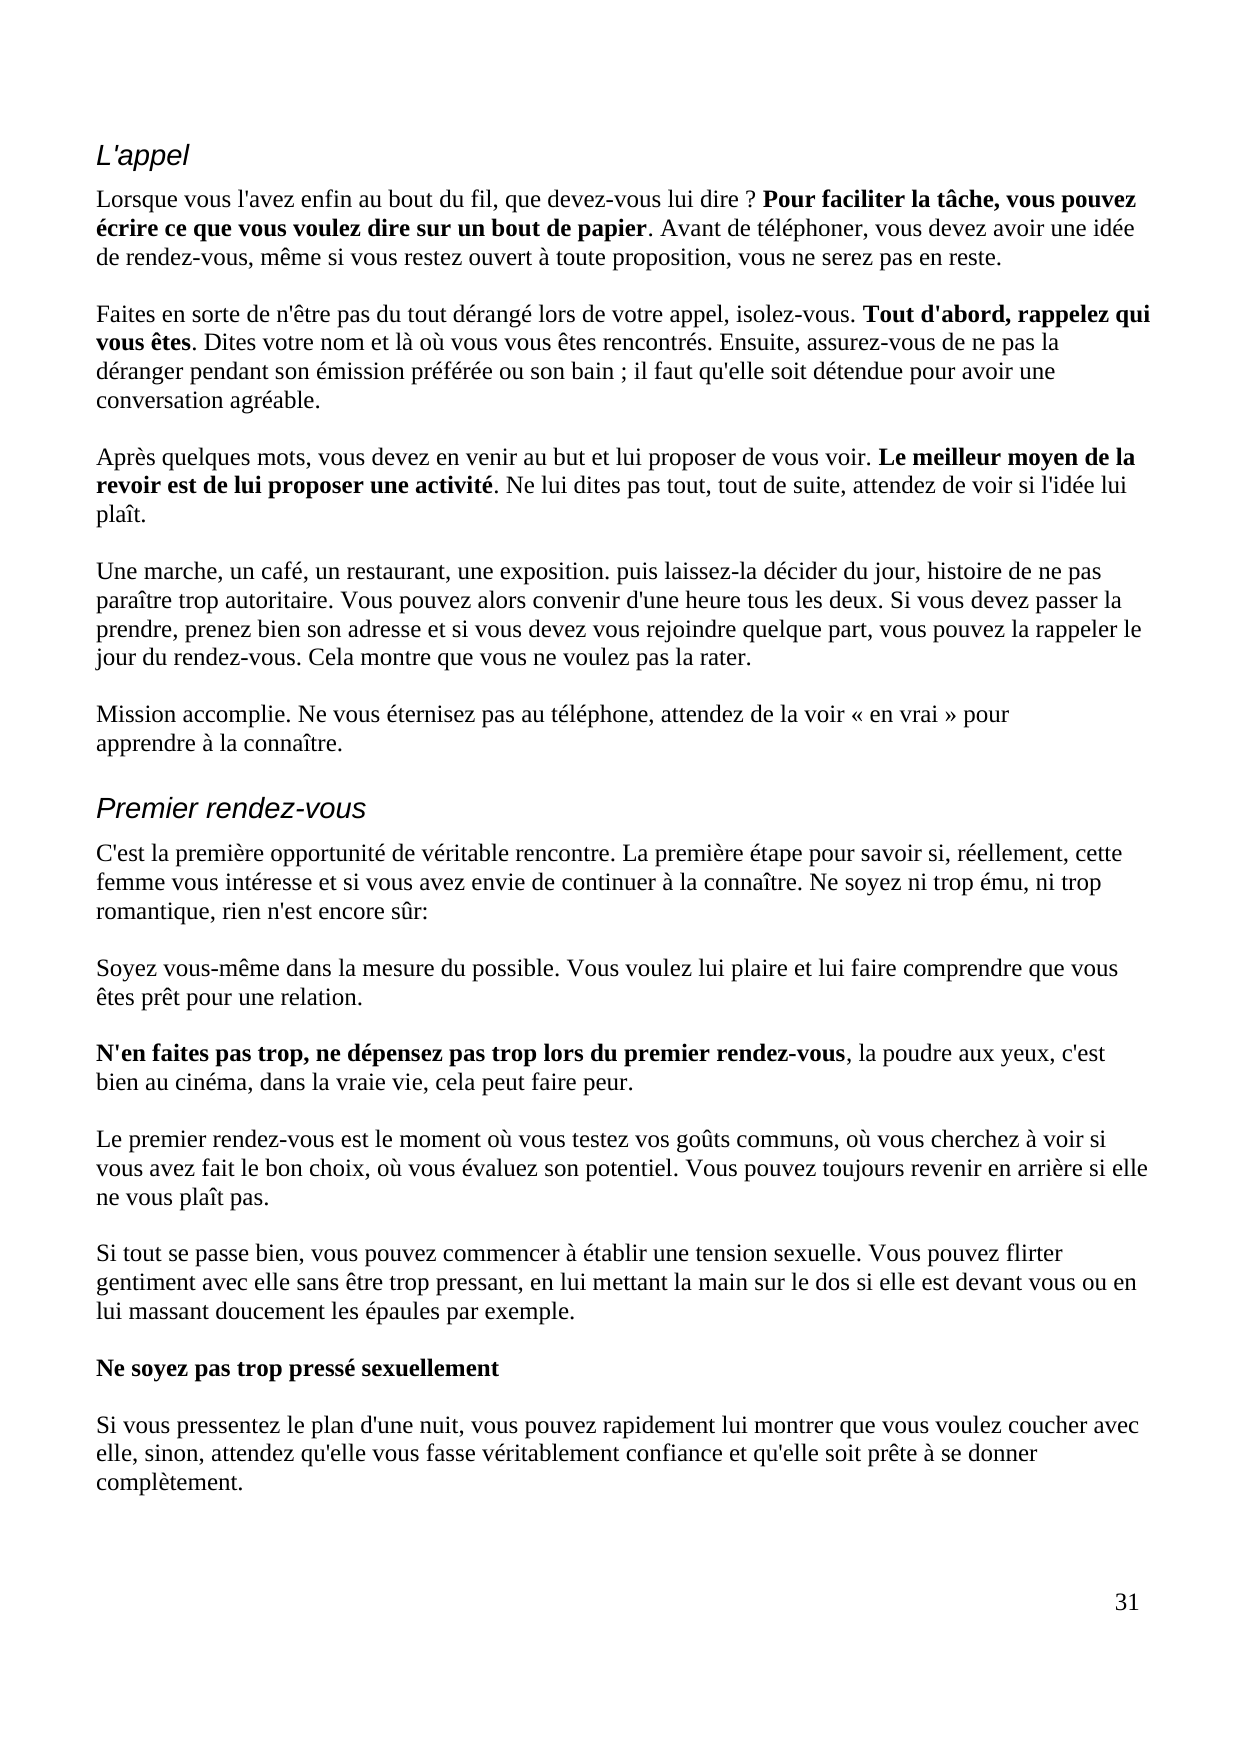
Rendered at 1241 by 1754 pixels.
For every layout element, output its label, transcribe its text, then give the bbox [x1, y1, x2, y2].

text Mission accomplie. Ne vous éternisez pas au téléphone, attendez de la voir « en vrai » pour apprendre à la connaître. [96, 699, 1080, 757]
text Soyez vous-même dans la mesure du possible. Vous voulez lui plaire et lui faire comprendre que vous êtes prêt pour une relation. [96, 953, 1142, 1010]
text Si vous pressentez le plan d'une nuit, vous pouvez rapidement lui montrer que vous voulez coucher avec elle, sinon, attendez qu'elle vous fasse véritablement confiance et qu'elle soit prête à se donner complètement. [96, 1410, 1160, 1496]
text Lorsque vous l'avez enfin au bout du fil, que devez-vous lui dire ? Pour faciliter la tâche, vous pouvez écrire ce que vous voulez dire sur un bout de papier. Avant de téléphoner, vous devez avoir une idée de rendez-vous, même si vous restez ouvert à toute proposition, vous ne serez pas en reste. [96, 184, 1160, 271]
text C'est la première opportunité de véritable rencontre. La première étape pour savoir si, réellement, cette femme vous intéresse et si vous avez envie de continuer à la connaître. Ne soyez ni trop ému, ni trop romantique, rien n'est encore sûr: [96, 838, 1160, 925]
text Ne soyez pas trop pressé sexuellement [96, 1353, 1173, 1382]
text Après quelques mots, vous devez en venir au but et lui proposer de vous voir. Le meilleur moyen de la revoir est de lui proposer une activité. Ne lui dites pas tout, tout de suite, attendez de voir si l'idée lui plaît. [96, 442, 1165, 528]
text 31 [96, 1587, 1173, 1616]
text Faites en sorte de n'être pas du tout dérangé lors de votre appel, isolez-vous. Tout d'abord, rappelez qui vous êtes. Dites votre nom et là où vous vous êtes rencontrés. Ensuite, assurez-vous de ne pas la déranger pendant son émission préférée ou son bain ; il faut qu'elle soit détendue pour avoir une conversation agréable. [96, 299, 1151, 414]
text Si tout se passe bien, vous pouvez commencer à établir une tension sexuelle. Vous pouvez flirter gentiment avec elle sans être trop pressant, en lui mettant la main sur le dos si elle est devant vous ou en lui massant doucement les épaules par exemple. [96, 1238, 1151, 1325]
text N'en faites pas trop, ne dépensez pas trop lors du premier rendez-vous, la poudre aux yeux, c'est bien au cinéma, dans la vraie vie, cela peut faire peur. [96, 1038, 1134, 1096]
text Premier rendez-vous [96, 792, 1173, 825]
text Le premier rendez-vous est le moment où vous testez vos goûts communs, où vous cherchez à voir si vous avez fait le bon choix, où vous évaluez son potentiel. Vous pouvez toujours revenir en arrière si elle ne vous plaît pas. [96, 1124, 1160, 1210]
text L'appel [96, 137, 1173, 171]
text Une marche, un café, un restaurant, une exposition. puis laissez-la décider du jour, histoire de ne pas paraître trop autoritaire. Vous pouvez alors convenir d'une heure tous les deux. Si vous devez passer la prendre, prenez bien son adresse et si vous devez vous rejoindre quelque part, vous pouvez la rappeler le jour du rendez-vous. Cela montre que vous ne voulez pas la rater. [96, 556, 1173, 671]
